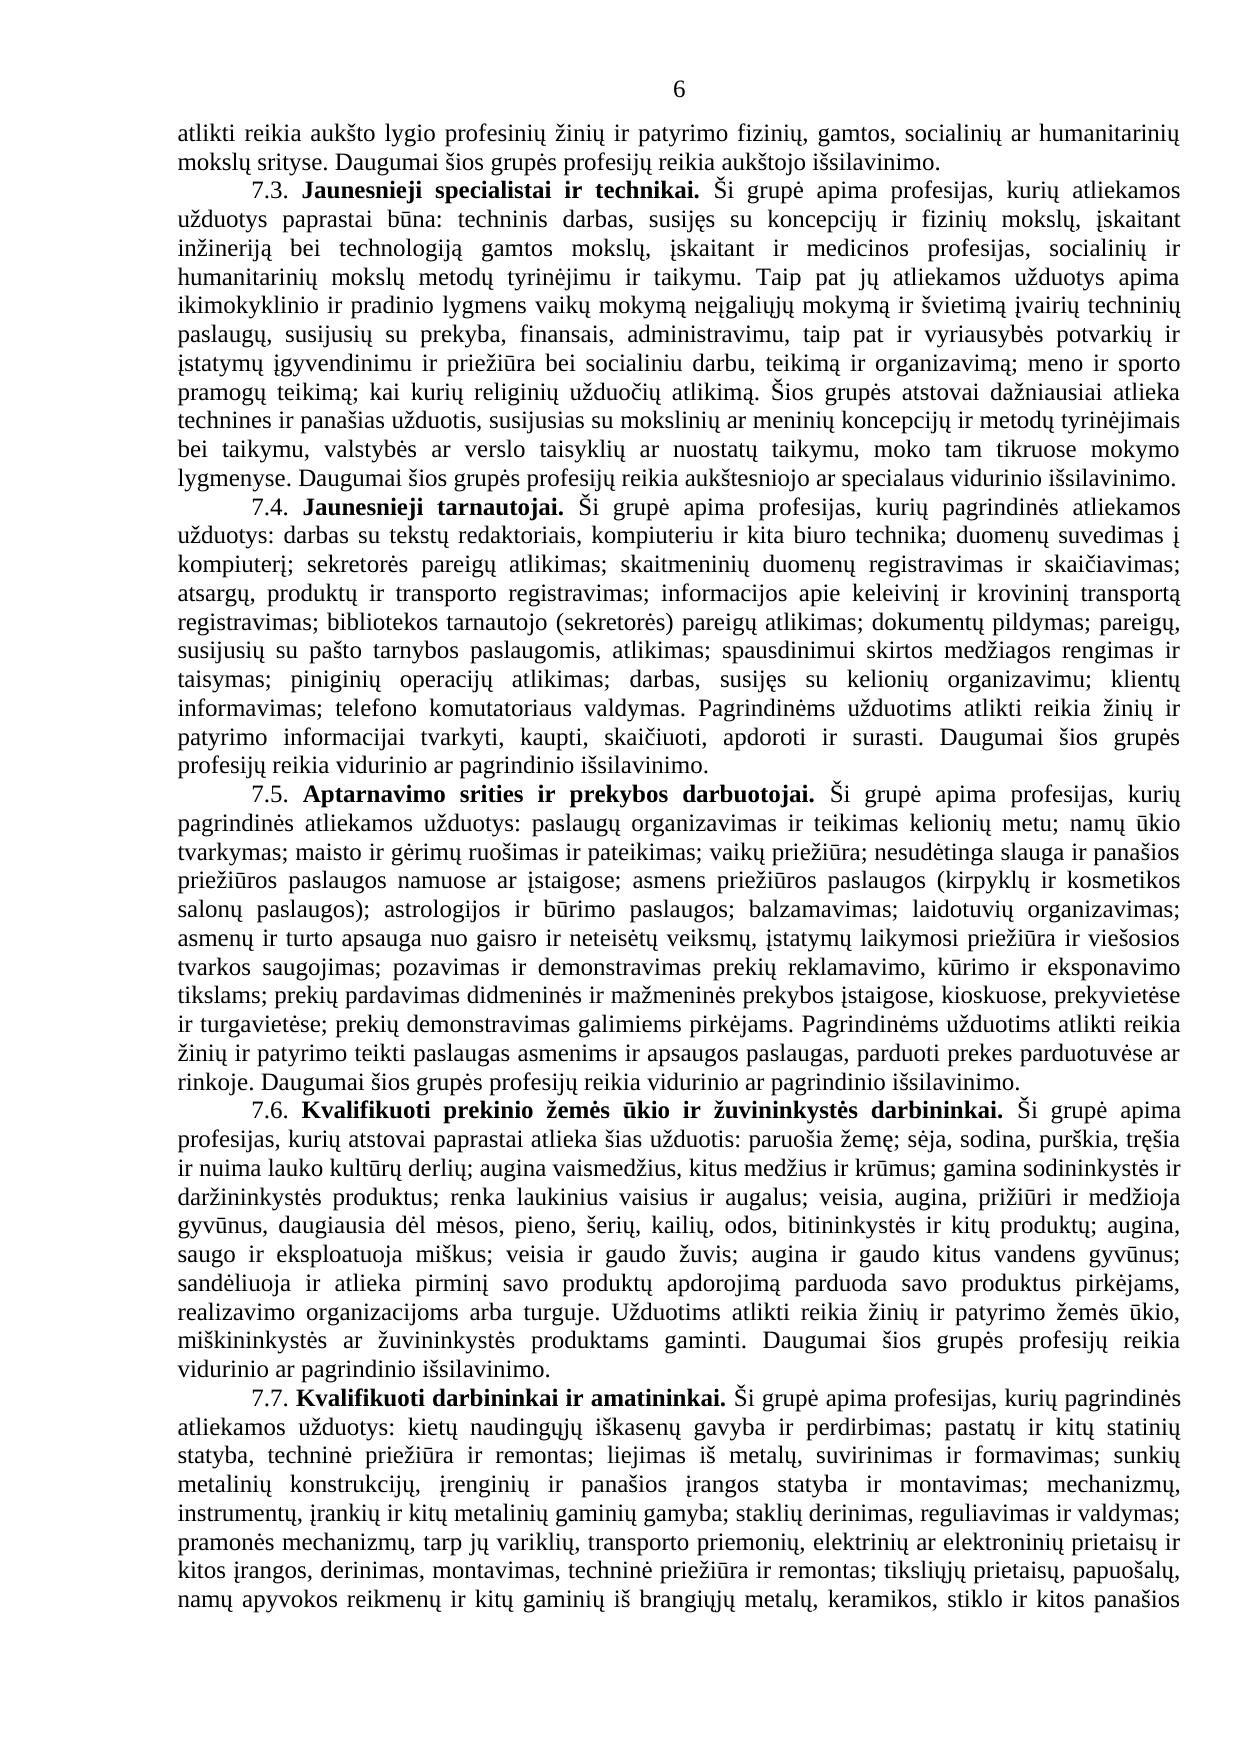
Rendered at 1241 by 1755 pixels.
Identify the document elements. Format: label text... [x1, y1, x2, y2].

text 7.4. Jaunesnieji tarnautojai. Ši grupė apima profesijas, kurių pagrindinės atliekamos užduotys: darbas su tekstų redaktoriais, kompiuteriu ir kita biuro technika; duomenų suvedimas į kompiuterį; sekretorės pareigų atlikimas; skaitmeninių duomenų registravimas ir skaičiavimas; atsargų, produktų ir transporto registravimas; informacijos apie keleivinį ir krovininį transportą registravimas; bibliotekos tarnautojo (sekretorės) pareigų atlikimas; dokumentų pildymas; pareigų, susijusių su pašto tarnybos paslaugomis, atlikimas; spausdinimui skirtos medžiagos rengimas ir taisymas; piniginių operacijų atlikimas; darbas, susijęs su kelionių organizavimu; klientų informavimas; telefono komutatoriaus valdymas. Pagrindinėms užduotims atlikti reikia žinių ir patyrimo informacijai tvarkyti, kaupti, skaičiuoti, apdoroti ir surasti. Daugumai šios grupės profesijų reikia vidurinio ar pagrindinio išsilavinimo. [177, 492, 1181, 779]
text atlikti reikia aukšto lygio profesinių žinių ir patyrimo fizinių, gamtos, socialinių ar humanitarinių mokslų srityse. Daugumai šios grupės profesijų reikia aukštojo išsilavinimo. [177, 118, 1181, 176]
text 7.3. Jaunesnieji specialistai ir technikai. Ši grupė apima profesijas, kurių atliekamos užduotys paprastai būna: techninis darbas, susijęs su koncepcijų ir fizinių mokslų, įskaitant inžineriją bei technologiją gamtos mokslų, įskaitant ir medicinos profesijas, socialinių ir humanitarinių mokslų metodų tyrinėjimu ir taikymu. Taip pat jų atliekamos užduotys apima ikimokyklinio ir pradinio lygmens vaikų mokymą neįgaliųjų mokymą ir švietimą įvairių techninių paslaugų, susijusių su prekyba, finansais, administravimu, taip pat ir vyriausybės potvarkių ir įstatymų įgyvendinimu ir priežiūra bei socialiniu darbu, teikimą ir organizavimą; meno ir sporto pramogų teikimą; kai kurių religinių užduočių atlikimą. Šios grupės atstovai dažniausiai atlieka technines ir panašias užduotis, susijusias su mokslinių ar meninių koncepcijų ir metodų tyrinėjimais bei taikymu, valstybės ar verslo taisyklių ar nuostatų taikymu, moko tam tikruose mokymo lygmenyse. Daugumai šios grupės profesijų reikia aukštesniojo ar specialaus vidurinio išsilavinimo. [177, 176, 1181, 492]
text 7.6. Kvalifikuoti prekinio žemės ūkio ir žuvininkystės darbininkai. Ši grupė apima profesijas, kurių atstovai paprastai atlieka šias užduotis: paruošia žemę; sėja, sodina, purškia, tręšia ir nuima lauko kultūrų derlių; augina vaismedžius, kitus medžius ir krūmus; gamina sodininkystės ir daržininkystės produktus; renka laukinius vaisius ir augalus; veisia, augina, prižiūri ir medžioja gyvūnus, daugiausia dėl mėsos, pieno, šerių, kailių, odos, bitininkystės ir kitų produktų; augina, saugo ir eksploatuoja miškus; veisia ir gaudo žuvis; augina ir gaudo kitus vandens gyvūnus; sandėliuoja ir atlieka pirminį savo produktų apdorojimą parduoda savo produktus pirkėjams, realizavimo organizacijoms arba turguje. Užduotims atlikti reikia žinių ir patyrimo žemės ūkio, miškininkystės ar žuvininkystės produktams gaminti. Daugumai šios grupės profesijų reikia vidurinio ar pagrindinio išsilavinimo. [177, 1096, 1181, 1383]
text 7.5. Aptarnavimo srities ir prekybos darbuotojai. Ši grupė apima profesijas, kurių pagrindinės atliekamos užduotys: paslaugų organizavimas ir teikimas kelionių metu; namų ūkio tvarkymas; maisto ir gėrimų ruošimas ir pateikimas; vaikų priežiūra; nesudėtinga slauga ir panašios priežiūros paslaugos namuose ar įstaigose; asmens priežiūros paslaugos (kirpyklų ir kosmetikos salonų paslaugos); astrologijos ir būrimo paslaugos; balzamavimas; laidotuvių organizavimas; asmenų ir turto apsauga nuo gaisro ir neteisėtų veiksmų, įstatymų laikymosi priežiūra ir viešosios tvarkos saugojimas; pozavimas ir demonstravimas prekių reklamavimo, kūrimo ir eksponavimo tikslams; prekių pardavimas didmeninės ir mažmeninės prekybos įstaigose, kioskuose, prekyvietėse ir turgavietėse; prekių demonstravimas galimiems pirkėjams. Pagrindinėms užduotims atlikti reikia žinių ir patyrimo teikti paslaugas asmenims ir apsaugos paslaugas, parduoti prekes parduotuvėse ar rinkoje. Daugumai šios grupės profesijų reikia vidurinio ar pagrindinio išsilavinimo. [177, 779, 1181, 1096]
text 7.7. Kvalifikuoti darbininkai ir amatininkai. Ši grupė apima profesijas, kurių pagrindinės atliekamos užduotys: kietų naudingųjų iškasenų gavyba ir perdirbimas; pastatų ir kitų statinių statyba, techninė priežiūra ir remontas; liejimas iš metalų, suvirinimas ir formavimas; sunkių metalinių konstrukcijų, įrenginių ir panašios įrangos statyba ir montavimas; mechanizmų, instrumentų, įrankių ir kitų metalinių gaminių gamyba; staklių derinimas, reguliavimas ir valdymas; pramonės mechanizmų, tarp jų variklių, transporto priemonių, elektrinių ar elektroninių prietaisų ir kitos įrangos, derinimas, montavimas, techninė priežiūra ir remontas; tiksliųjų prietaisų, papuošalų, namų apyvokos reikmenų ir kitų gaminių iš brangiųjų metalų, keramikos, stiklo ir kitos panašios [177, 1383, 1181, 1613]
